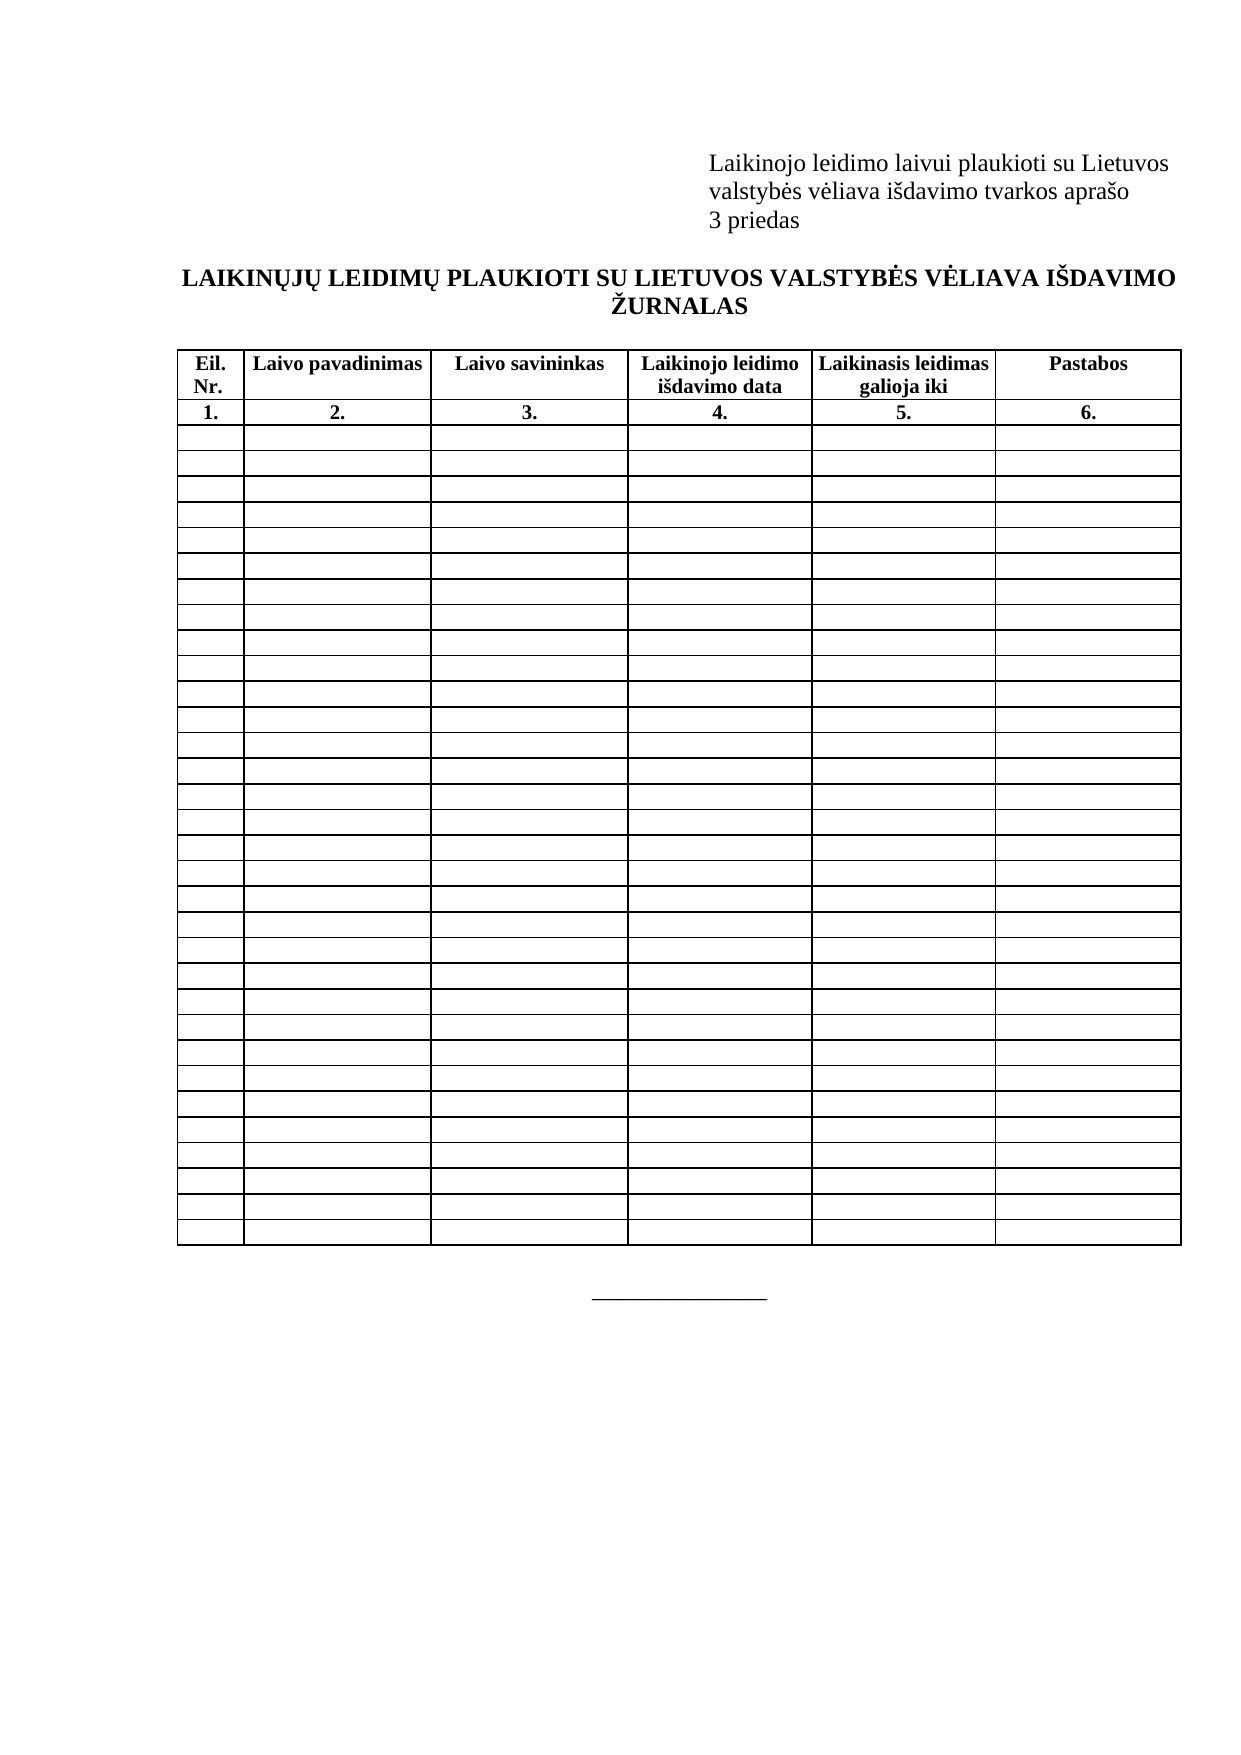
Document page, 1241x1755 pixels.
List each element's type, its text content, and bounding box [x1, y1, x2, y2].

table_cell [991, 1118, 995, 1142]
table_cell [991, 708, 995, 732]
table_cell [996, 451, 1000, 475]
table_cell [996, 708, 1000, 732]
table_cell [991, 477, 995, 501]
text 3 priedas [177, 205, 1181, 234]
table_cell [991, 887, 995, 911]
table_cell [991, 605, 995, 629]
table_cell [991, 964, 995, 988]
table_cell [996, 528, 1000, 552]
table_cell [991, 759, 995, 783]
table_cell [996, 554, 1000, 578]
table_cell [991, 733, 995, 757]
table_cell [996, 1066, 1000, 1090]
table_header Pastabos [996, 351, 1180, 398]
table_cell [991, 554, 995, 578]
table_cell [991, 426, 995, 450]
table_cell [996, 759, 1000, 783]
table_cell [996, 1015, 1000, 1039]
table_cell [991, 631, 995, 655]
table_cell [996, 605, 1000, 629]
table_cell [996, 938, 1000, 962]
table_cell [991, 810, 995, 834]
table_cell [991, 913, 995, 937]
table_cell [991, 1041, 995, 1065]
table_cell [991, 1220, 995, 1244]
table_cell [996, 682, 1000, 706]
table_cell [996, 1220, 1000, 1244]
table_cell 5. [991, 400, 995, 424]
table_cell [996, 913, 1000, 937]
text LAIKINŲJŲ LEIDIMŲ PLAUKIOTI SU LIETUVOS VALSTYBĖS VĖLIAVA IŠDAVIMO ŽURNALAS [177, 263, 1181, 320]
table_cell [991, 990, 995, 1013]
table_cell [996, 1169, 1000, 1193]
table_cell [991, 503, 995, 527]
table_cell [996, 631, 1000, 655]
table_cell [991, 1092, 995, 1116]
table_cell [996, 1118, 1000, 1142]
table_cell 6. [996, 400, 1000, 424]
table_cell [996, 1143, 1000, 1167]
table_header Laivo pavadinimas [245, 351, 430, 398]
table_cell [991, 1169, 995, 1193]
table_cell [996, 887, 1000, 911]
table_cell [996, 964, 1000, 988]
table_header Laivo savininkas [432, 351, 627, 398]
table_cell [991, 580, 995, 603]
table_cell [996, 785, 1000, 808]
table_cell [996, 426, 1000, 450]
table_cell [991, 1195, 995, 1218]
table_cell [996, 810, 1000, 834]
table_cell [996, 990, 1000, 1013]
table_cell [991, 451, 995, 475]
table_cell [991, 861, 995, 885]
text valstybės vėliava išdavimo tvarkos aprašo [177, 176, 1181, 205]
table_cell [996, 836, 1000, 860]
table_cell [996, 503, 1000, 527]
table_cell [991, 682, 995, 706]
table_cell [991, 785, 995, 808]
text Laikinojo leidimo laivui plaukioti su Lietuvos [177, 148, 1181, 176]
table_cell [996, 861, 1000, 885]
table_cell [991, 1066, 995, 1090]
table_cell [996, 580, 1000, 603]
table_cell [991, 656, 995, 680]
table_cell [996, 733, 1000, 757]
table_cell [991, 1143, 995, 1167]
table_cell [996, 1092, 1000, 1116]
table_cell [991, 836, 995, 860]
table_cell [996, 1195, 1000, 1218]
table_cell [996, 656, 1000, 680]
table_cell [996, 1041, 1000, 1065]
table_cell [996, 477, 1000, 501]
table_cell [991, 1015, 995, 1039]
text ______________ [177, 1274, 1181, 1303]
table_cell [991, 938, 995, 962]
table_cell [991, 528, 995, 552]
